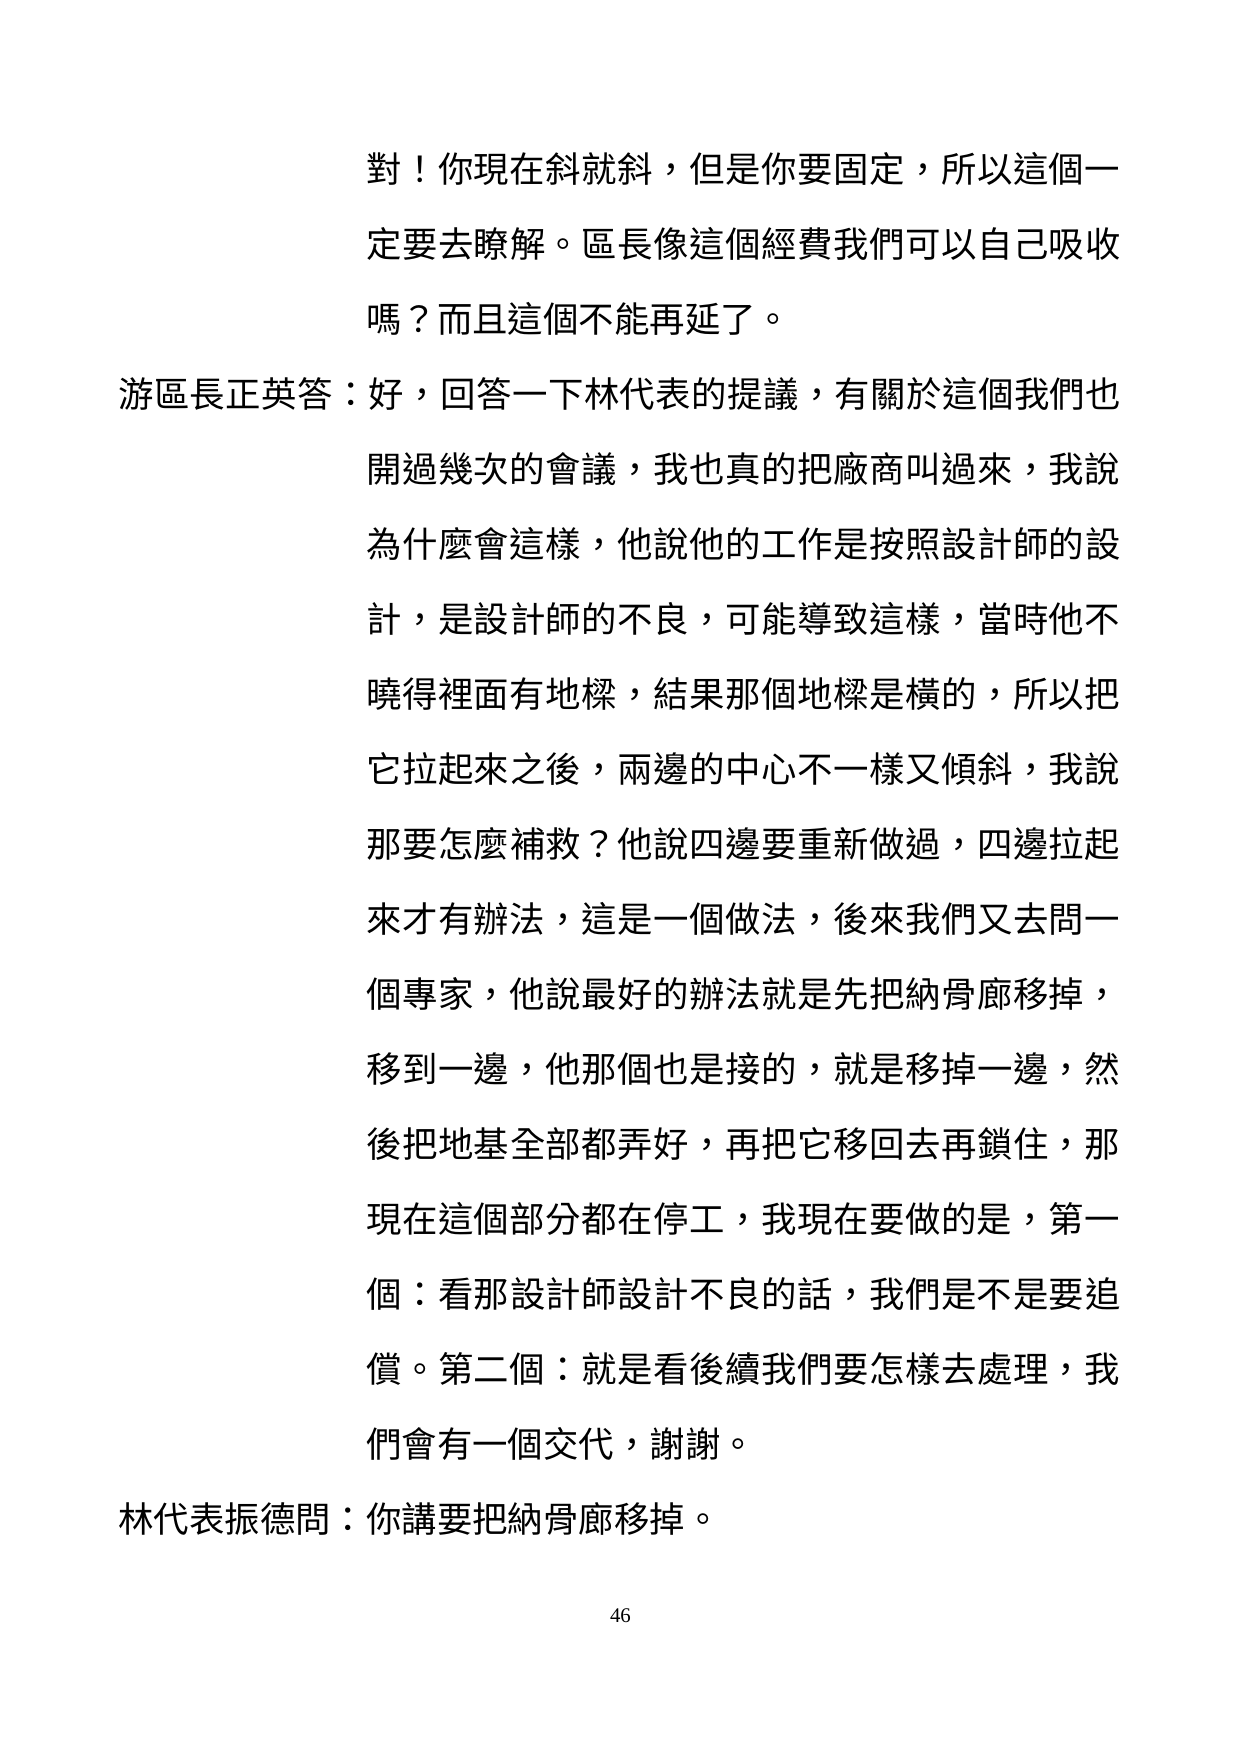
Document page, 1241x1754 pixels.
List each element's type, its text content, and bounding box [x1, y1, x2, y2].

text 游區長正英答：好，回答一下林代表的提議，有關於這個我們也開過幾次的會議，我也真的把廠商叫過來，我說為什麼會這樣，他說他的工作是按照設計師的設計，是設計師的不良，可能導致這樣，當時他不曉得裡面有地樑，結果那個地樑是橫的，所以把它拉起來之後，兩邊的中心不一樣又傾斜，我說那要怎麼補救？他說四邊要重新做過，四邊拉起來才有辦法，這是一個做法，後來我們又去問一個專家，他說最好的辦法就是先把納骨廊移掉，移到一邊，他那個也是接的，就是移掉一邊，然後把地基全部都弄好，再把它移回去再鎖住，那現在這個部分都在停工，我現在要做的是，第一個：看那設計師設計不良的話，我們是不是要追償。第二個：就是看後續我們要怎樣去處理，我們會有一個交代，謝謝。 [118, 355, 1122, 1480]
text 林代表振德問：這是第一個，第二個三光公墓你也去看了，後來我去會勘了很多次，區長也去過了，我大概看了一下，每一個納骨牆是這樣，大概量了，每一個都有傾斜，我們量那個傾斜度，都有傾斜，所以上次有兩個傾斜的很嚴重，我們叫他停工了，為什麼？不能給他按照我們的計畫用千斤頂把他扶上來再灌，不行！那現在我們有跟委設單位講，我說我們儘量把這個加強，不能扶正但兩邊一定要加強，每一個都要加強啦！就不要讓他蹦下去了，知道嗎？就是加強兩邊，你不能再頂了，然後包括他的排水整個系統，這個經費我跟里長大概研究了，差不多600萬左右，這個一定要做，今年不做明年、後年還是擺在那邊，為什麼，這個老闆到底有沒有按照設計圖，他是按照設計圖來做，我們也查過了，所以說這個等於要公所自己去吸收，還是你那邊、還是你有辦法跟上面要錢，因為都在傾斜，因為都是填土的，本來好好的，結果那個土怎麼樣我也不知道，有人說廠商蓋房子哈凱部落的時候，土倒在那邊，其實沒有，我就在哈凱部落那邊，他倒那裡的土我都知道，所以就怪東怪西的，每一個都傾斜，如果是這樣每一個都要倒了，所以現在要馬上補救，補救讓他固定就可以了，如果你拆掉重做不可能，對不對！你現在斜就斜，但是你要固定，所以這個一定要去瞭解。區長像這個經費我們可以自己吸收嗎？而且這個不能再延了。 [118, 130, 1122, 355]
text 林代表振德問：你講要把納骨廊移掉。 [118, 1480, 1122, 1555]
